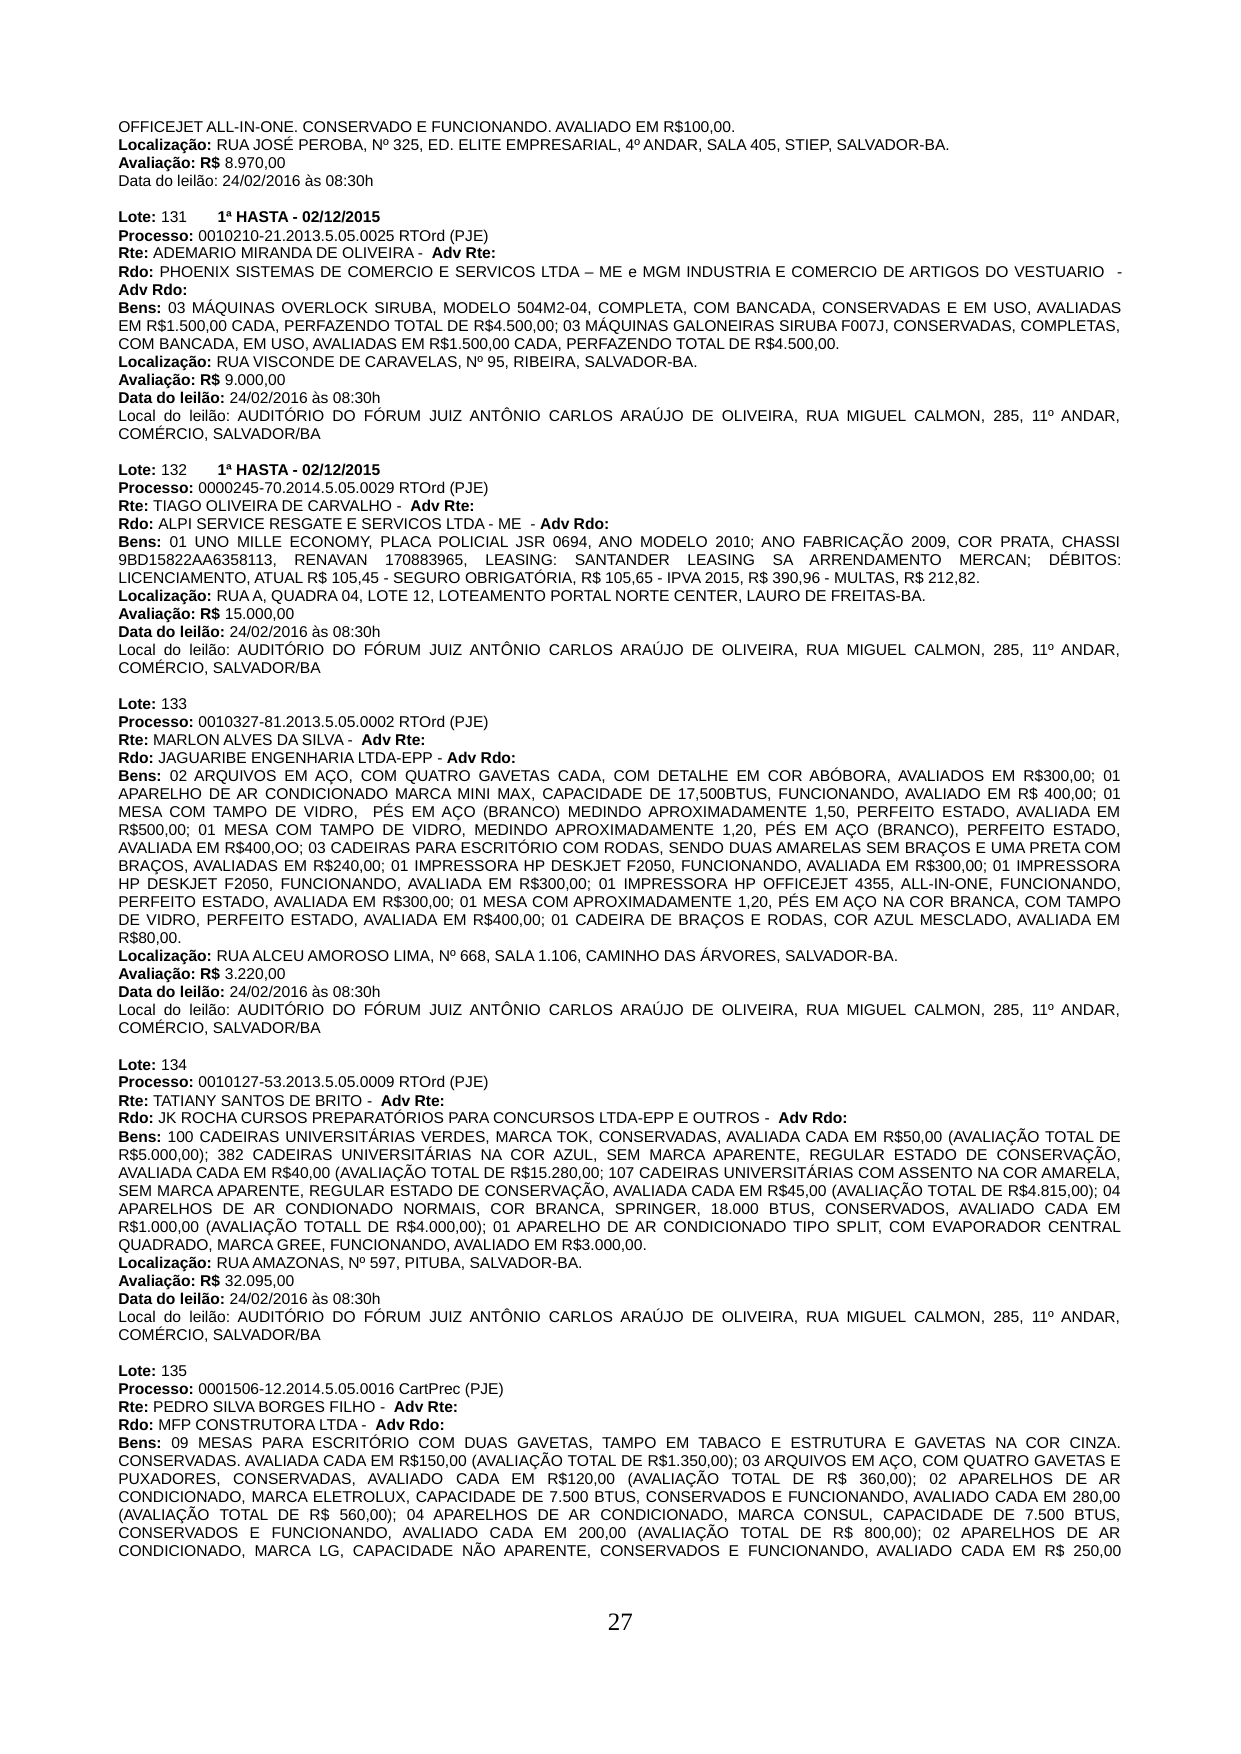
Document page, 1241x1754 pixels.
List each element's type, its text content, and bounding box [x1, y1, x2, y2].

text Avaliação: R$ 9.000,00 [118, 370, 1122, 388]
text Bens: 100 CADEIRAS UNIVERSITÁRIAS VERDES, MARCA TOK, CONSERVADAS, AVALIADA CADA EM R$50,00 (AVALIAÇÃO TOTAL DE R$5.000,00); 382 CADEIRAS UNIVERSITÁRIAS NA COR AZUL, SEM MARCA APARENTE, REGULAR ESTADO DE CONSERVAÇÃO, AVALIADA CADA EM R$40,00 (AVALIAÇÃO TOTAL DE R$15.280,00; 107 CADEIRAS UNIVERSITÁRIAS COM ASSENTO NA COR AMARELA, SEM MARCA APARENTE, REGULAR ESTADO DE CONSERVAÇÃO, AVALIADA CADA EM R$45,00 (AVALIAÇÃO TOTAL DE R$4.815,00); 04 APARELHOS DE AR CONDIONADO NORMAIS, COR BRANCA, SPRINGER, 18.000 BTUS, CONSERVADOS, AVALIADO CADA EM R$1.000,00 (AVALIAÇÃO TOTALL DE R$4.000,00); 01 APARELHO DE AR CONDICIONADO TIPO SPLIT, COM EVAPORADOR CENTRAL QUADRADO, MARCA GREE, FUNCIONANDO, AVALIADO EM R$3.000,00. [118, 1127, 1122, 1253]
text Localização: RUA JOSÉ PEROBA, Nº 325, ED. ELITE EMPRESARIAL, 4º ANDAR, SALA 405, STIEP, SALVADOR-BA. [118, 136, 1122, 154]
text Data do leilão: 24/02/2016 às 08:30h [118, 983, 1122, 1001]
text Bens: 02 ARQUIVOS EM AÇO, COM QUATRO GAVETAS CADA, COM DETALHE EM COR ABÓBORA, AVALIADOS EM R$300,00; 01 APARELHO DE AR CONDICIONADO MARCA MINI MAX, CAPACIDADE DE 17,500BTUS, FUNCIONANDO, AVALIADO EM R$ 400,00; 01 MESA COM TAMPO DE VIDRO, PÉS EM AÇO (BRANCO) MEDINDO APROXIMADAMENTE 1,50, PERFEITO ESTADO, AVALIADA EM R$500,00; 01 MESA COM TAMPO DE VIDRO, MEDINDO APROXIMADAMENTE 1,20, PÉS EM AÇO (BRANCO), PERFEITO ESTADO, AVALIADA EM R$400,OO; 03 CADEIRAS PARA ESCRITÓRIO COM RODAS, SENDO DUAS AMARELAS SEM BRAÇOS E UMA PRETA COM BRAÇOS, AVALIADAS EM R$240,00; 01 IMPRESSORA HP DESKJET F2050, FUNCIONANDO, AVALIADA EM R$300,00; 01 IMPRESSORA HP DESKJET F2050, FUNCIONANDO, AVALIADA EM R$300,00; 01 IMPRESSORA HP OFFICEJET 4355, ALL-IN-ONE, FUNCIONANDO, PERFEITO ESTADO, AVALIADA EM R$300,00; 01 MESA COM APROXIMADAMENTE 1,20, PÉS EM AÇO NA COR BRANCA, COM TAMPO DE VIDRO, PERFEITO ESTADO, AVALIADA EM R$400,00; 01 CADEIRA DE BRAÇOS E RODAS, COR AZUL MESCLADO, AVALIADA EM R$80,00. [118, 767, 1122, 947]
text Local do leilão: AUDITÓRIO DO FÓRUM JUIZ ANTÔNIO CARLOS ARAÚJO DE OLIVEIRA, RUA MIGUEL CALMON, 285, 11º ANDAR, COMÉRCIO, SALVADOR/BA [118, 1001, 1122, 1037]
text Rte: PEDRO SILVA BORGES FILHO - Adv Rte: [118, 1398, 1122, 1416]
text Data do leilão: 24/02/2016 às 08:30h [118, 172, 1122, 190]
text Rdo: PHOENIX SISTEMAS DE COMERCIO E SERVICOS LTDA – ME e MGM INDUSTRIA E COMERCIO DE ARTIGOS DO VESTUARIO - Adv Rdo: [118, 262, 1122, 298]
text Processo: 0001506-12.2014.5.05.0016 CartPrec (PJE) [118, 1379, 1122, 1398]
text Lote: 134 [118, 1055, 1122, 1073]
text Rte: MARLON ALVES DA SILVA - Adv Rte: [118, 731, 1122, 749]
text Localização: RUA VISCONDE DE CARAVELAS, Nº 95, RIBEIRA, SALVADOR-BA. [118, 352, 1122, 370]
text Bens: 03 MÁQUINAS OVERLOCK SIRUBA, MODELO 504M2-04, COMPLETA, COM BANCADA, CONSERVADAS E EM USO, AVALIADAS EM R$1.500,00 CADA, PERFAZENDO TOTAL DE R$4.500,00; 03 MÁQUINAS GALONEIRAS SIRUBA F007J, CONSERVADAS, COMPLETAS, COM BANCADA, EM USO, AVALIADAS EM R$1.500,00 CADA, PERFAZENDO TOTAL DE R$4.500,00. [118, 298, 1122, 352]
text Rdo: MFP CONSTRUTORA LTDA - Adv Rdo: [118, 1416, 1122, 1434]
text Localização: RUA AMAZONAS, Nº 597, PITUBA, SALVADOR-BA. [118, 1253, 1122, 1271]
text Localização: RUA A, QUADRA 04, LOTE 12, LOTEAMENTO PORTAL NORTE CENTER, LAURO DE FREITAS-BA. [118, 587, 1122, 605]
text Rdo: ALPI SERVICE RESGATE E SERVICOS LTDA - ME - Adv Rdo: [118, 514, 1122, 533]
text OFFICEJET ALL-IN-ONE. CONSERVADO E FUNCIONANDO. AVALIADO EM R$100,00. [118, 118, 1122, 136]
text Data do leilão: 24/02/2016 às 08:30h [118, 388, 1122, 406]
text Avaliação: R$ 3.220,00 [118, 965, 1122, 983]
text Bens: 09 MESAS PARA ESCRITÓRIO COM DUAS GAVETAS, TAMPO EM TABACO E ESTRUTURA E GAVETAS NA COR CINZA. CONSERVADAS. AVALIADA CADA EM R$150,00 (AVALIAÇÃO TOTAL DE R$1.350,00); 03 ARQUIVOS EM AÇO, COM QUATRO GAVETAS E PUXADORES, CONSERVADAS, AVALIADO CADA EM R$120,00 (AVALIAÇÃO TOTAL DE R$ 360,00); 02 APARELHOS DE AR CONDICIONADO, MARCA ELETROLUX, CAPACIDADE DE 7.500 BTUS, CONSERVADOS E FUNCIONANDO, AVALIADO CADA EM 280,00 (AVALIAÇÃO TOTAL DE R$ 560,00); 04 APARELHOS DE AR CONDICIONADO, MARCA CONSUL, CAPACIDADE DE 7.500 BTUS, CONSERVADOS E FUNCIONANDO, AVALIADO CADA EM 200,00 (AVALIAÇÃO TOTAL DE R$ 800,00); 02 APARELHOS DE AR CONDICIONADO, MARCA LG, CAPACIDADE NÃO APARENTE, CONSERVADOS E FUNCIONANDO, AVALIADO CADA EM R$ 250,00 [118, 1434, 1122, 1560]
text Processo: 0000245-70.2014.5.05.0029 RTOrd (PJE) [118, 478, 1122, 497]
text Rdo: JAGUARIBE ENGENHARIA LTDA-EPP - Adv Rdo: [118, 749, 1122, 767]
text Rte: TIAGO OLIVEIRA DE CARVALHO - Adv Rte: [118, 497, 1122, 514]
text Lote: 131 1ª HASTA - 02/12/2015 [118, 208, 1122, 226]
text Localização: RUA ALCEU AMOROSO LIMA, Nº 668, SALA 1.106, CAMINHO DAS ÁRVORES, SALVADOR-BA. [118, 947, 1122, 965]
text Local do leilão: AUDITÓRIO DO FÓRUM JUIZ ANTÔNIO CARLOS ARAÚJO DE OLIVEIRA, RUA MIGUEL CALMON, 285, 11º ANDAR, COMÉRCIO, SALVADOR/BA [118, 1307, 1122, 1343]
text Lote: 135 [118, 1362, 1122, 1379]
text Processo: 0010327-81.2013.5.05.0002 RTOrd (PJE) [118, 713, 1122, 731]
text Data do leilão: 24/02/2016 às 08:30h [118, 1289, 1122, 1307]
text Rte: ADEMARIO MIRANDA DE OLIVEIRA - Adv Rte: [118, 244, 1122, 262]
text Bens: 01 UNO MILLE ECONOMY, PLACA POLICIAL JSR 0694, ANO MODELO 2010; ANO FABRICAÇÃO 2009, COR PRATA, CHASSI 9BD15822AA6358113, RENAVAN 170883965, LEASING: SANTANDER LEASING SA ARRENDAMENTO MERCAN; DÉBITOS: LICENCIAMENTO, ATUAL R$ 105,45 - SEGURO OBRIGATÓRIA, R$ 105,65 - IPVA 2015, R$ 390,96 - MULTAS, R$ 212,82. [118, 533, 1122, 587]
text Rte: TATIANY SANTOS DE BRITO - Adv Rte: [118, 1091, 1122, 1109]
text Lote: 132 1ª HASTA - 02/12/2015 [118, 461, 1122, 478]
text Local do leilão: AUDITÓRIO DO FÓRUM JUIZ ANTÔNIO CARLOS ARAÚJO DE OLIVEIRA, RUA MIGUEL CALMON, 285, 11º ANDAR, COMÉRCIO, SALVADOR/BA [118, 641, 1122, 677]
text Processo: 0010210-21.2013.5.05.0025 RTOrd (PJE) [118, 226, 1122, 244]
text Local do leilão: AUDITÓRIO DO FÓRUM JUIZ ANTÔNIO CARLOS ARAÚJO DE OLIVEIRA, RUA MIGUEL CALMON, 285, 11º ANDAR, COMÉRCIO, SALVADOR/BA [118, 406, 1122, 442]
text Rdo: JK ROCHA CURSOS PREPARATÓRIOS PARA CONCURSOS LTDA-EPP E OUTROS - Adv Rdo: [118, 1109, 1122, 1127]
text Lote: 133 [118, 695, 1122, 713]
text Data do leilão: 24/02/2016 às 08:30h [118, 623, 1122, 641]
text Avaliação: R$ 8.970,00 [118, 154, 1122, 172]
text Processo: 0010127-53.2013.5.05.0009 RTOrd (PJE) [118, 1073, 1122, 1091]
text Avaliação: R$ 32.095,00 [118, 1271, 1122, 1289]
text Avaliação: R$ 15.000,00 [118, 605, 1122, 623]
